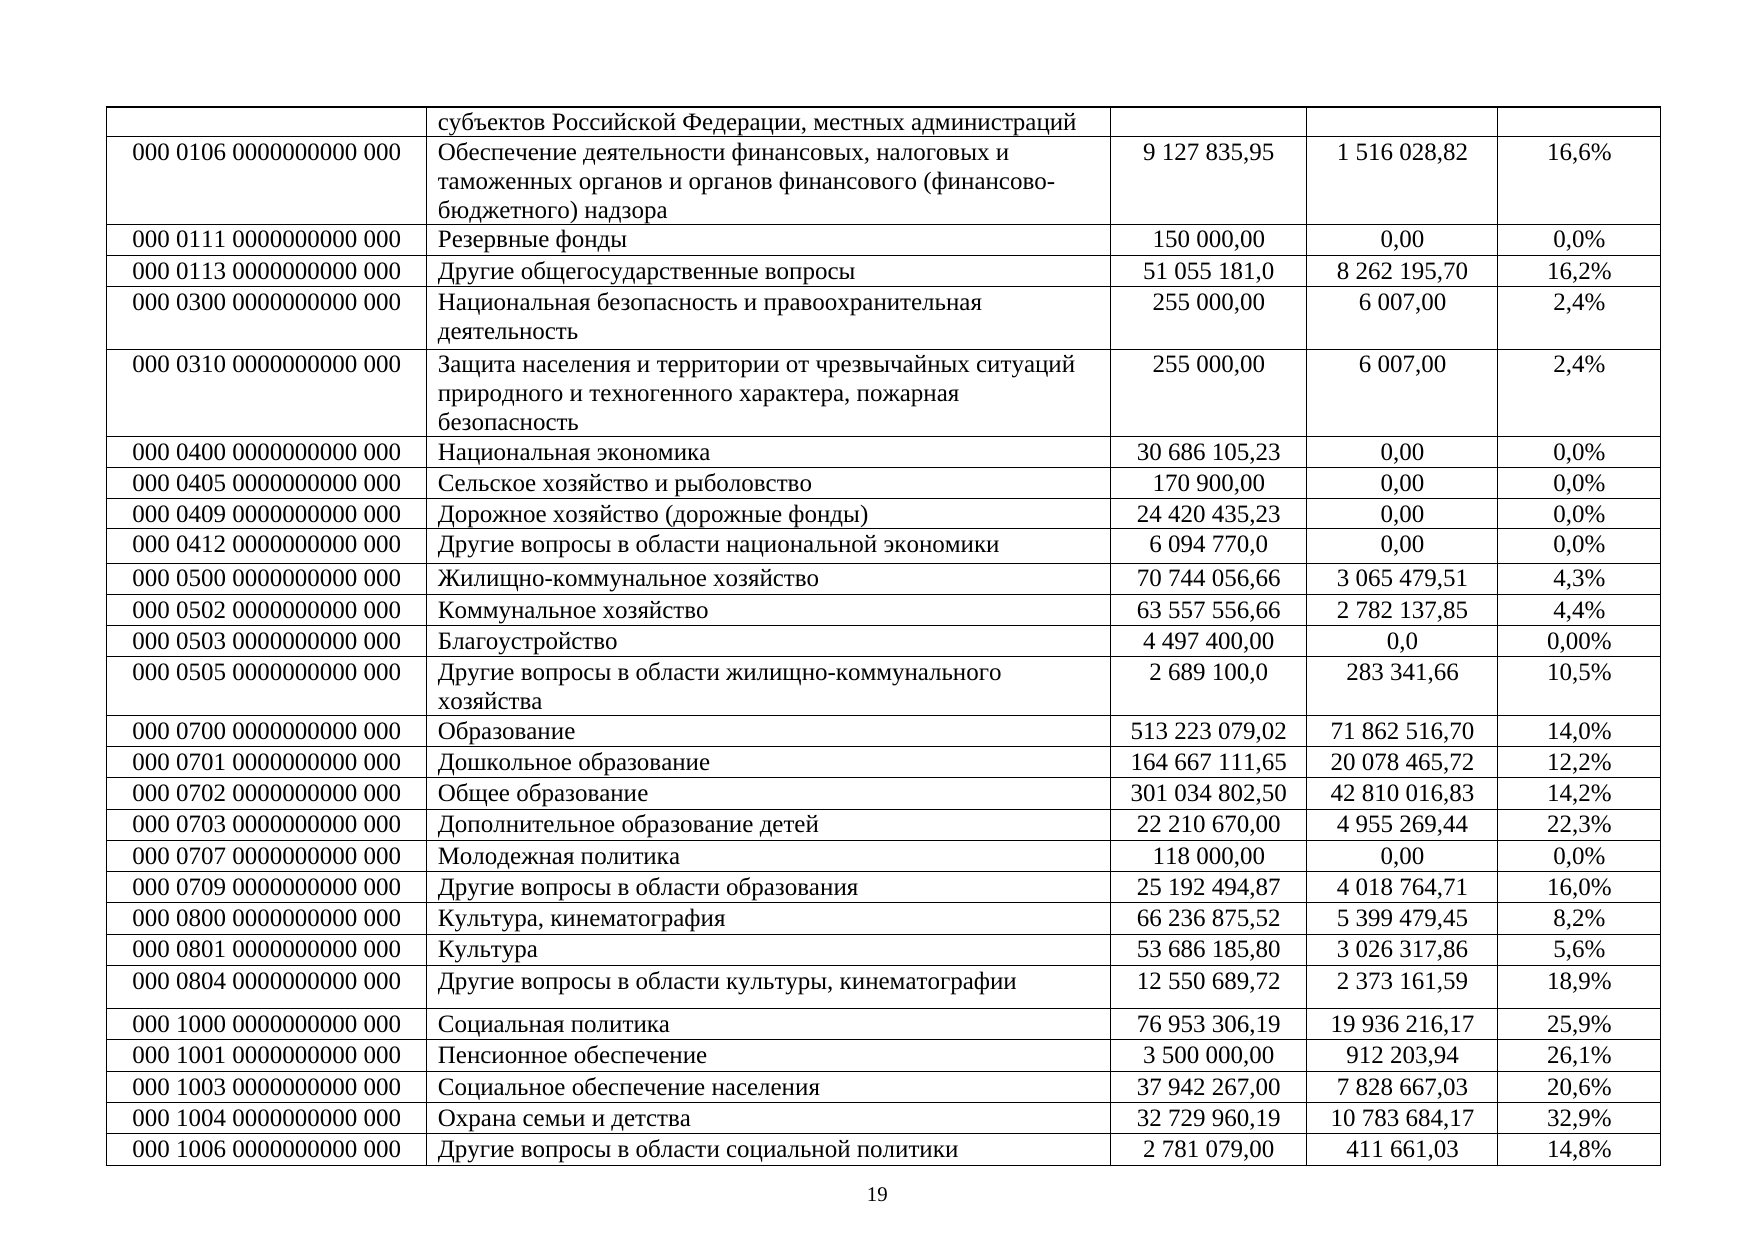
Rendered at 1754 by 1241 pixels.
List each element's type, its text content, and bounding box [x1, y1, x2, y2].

table_cell 0,0 [1307, 626, 1497, 656]
table_cell 19 936 216,17 [1307, 1009, 1497, 1039]
table_cell 0,0% [1498, 499, 1660, 528]
table_cell 000 0703 0000000000 000 [107, 810, 426, 840]
table_cell 000 0405 0000000000 000 [107, 468, 426, 498]
table_cell 164 667 111,65 [1111, 747, 1306, 777]
table_cell 000 0113 0000000000 000 [107, 256, 426, 286]
table_cell 000 0505 0000000000 000 [107, 657, 426, 715]
table_cell 2 781 079,00 [1111, 1134, 1306, 1165]
table_cell 7 828 667,03 [1307, 1072, 1497, 1102]
table_cell 000 1004 0000000000 000 [107, 1103, 426, 1133]
table_cell Жилищно-коммунальное хозяйство [427, 564, 1110, 594]
table_cell 25,9% [1498, 1009, 1660, 1039]
table_cell Другие вопросы в области культуры, кинематографии [427, 966, 1110, 1008]
table_cell 0,0% [1498, 437, 1660, 467]
table_cell 000 0709 0000000000 000 [107, 872, 426, 902]
table_cell 4 018 764,71 [1307, 872, 1497, 902]
table_cell 76 953 306,19 [1111, 1009, 1306, 1039]
table_cell 3 026 317,86 [1307, 935, 1497, 965]
table_cell 71 862 516,70 [1307, 716, 1497, 746]
table_cell 6 094 770,0 [1111, 529, 1306, 562]
table_cell 118 000,00 [1111, 841, 1306, 871]
table_cell 8,2% [1498, 903, 1660, 933]
table_cell 000 1000 0000000000 000 [107, 1009, 426, 1039]
table_cell 18,9% [1498, 966, 1660, 1008]
table_cell 000 1006 0000000000 000 [107, 1134, 426, 1165]
table_cell 0,0% [1498, 529, 1660, 562]
table_cell 170 900,00 [1111, 468, 1306, 498]
table_cell 3 500 000,00 [1111, 1040, 1306, 1071]
table_cell 20,6% [1498, 1072, 1660, 1102]
table_cell 0,0% [1498, 225, 1660, 255]
table_cell 5,6% [1498, 935, 1660, 965]
table_cell 000 1001 0000000000 000 [107, 1040, 426, 1071]
table_cell 000 0310 0000000000 000 [107, 350, 426, 436]
table_cell 66 236 875,52 [1111, 903, 1306, 933]
table_cell 000 0804 0000000000 000 [107, 966, 426, 1008]
table_cell 000 0500 0000000000 000 [107, 564, 426, 594]
table_cell 22,3% [1498, 810, 1660, 840]
table_cell 000 0300 0000000000 000 [107, 287, 426, 348]
table_cell 51 055 181,0 [1111, 256, 1306, 286]
table_cell 150 000,00 [1111, 225, 1306, 255]
table_cell Молодежная политика [427, 841, 1110, 871]
table_cell 912 203,94 [1307, 1040, 1497, 1071]
table_cell 0,00 [1307, 529, 1497, 562]
table_cell 9 127 835,95 [1111, 137, 1306, 223]
table_cell Пенсионное обеспечение [427, 1040, 1110, 1071]
table_cell 2 373 161,59 [1307, 966, 1497, 1008]
table_cell 37 942 267,00 [1111, 1072, 1306, 1102]
table_cell 30 686 105,23 [1111, 437, 1306, 467]
table_cell 000 0106 0000000000 000 [107, 137, 426, 223]
table_cell Другие вопросы в области образования [427, 872, 1110, 902]
table_cell 14,8% [1498, 1134, 1660, 1165]
table_cell 000 0502 0000000000 000 [107, 595, 426, 625]
table_cell Образование [427, 716, 1110, 746]
table_cell 255 000,00 [1111, 350, 1306, 436]
table_cell 24 420 435,23 [1111, 499, 1306, 528]
table_cell субъектов Российской Федерации, местных администраций [427, 108, 1110, 136]
table_cell 411 661,03 [1307, 1134, 1497, 1165]
table_cell Сельское хозяйство и рыболовство [427, 468, 1110, 498]
table_cell 16,6% [1498, 137, 1660, 223]
table_cell 16,2% [1498, 256, 1660, 286]
table_cell 0,0% [1498, 468, 1660, 498]
table_cell 2 782 137,85 [1307, 595, 1497, 625]
table_cell Культура [427, 935, 1110, 965]
table_cell 0,00% [1498, 626, 1660, 656]
table_cell 32 729 960,19 [1111, 1103, 1306, 1133]
table_cell 0,0% [1498, 841, 1660, 871]
table_cell 5 399 479,45 [1307, 903, 1497, 933]
table_cell [1307, 108, 1497, 136]
table_cell 283 341,66 [1307, 657, 1497, 715]
table_cell 25 192 494,87 [1111, 872, 1306, 902]
table_cell 000 0801 0000000000 000 [107, 935, 426, 965]
table_cell 000 0503 0000000000 000 [107, 626, 426, 656]
table_cell 0,00 [1307, 437, 1497, 467]
table_cell 255 000,00 [1111, 287, 1306, 348]
table_cell Коммунальное хозяйство [427, 595, 1110, 625]
table_cell 14,0% [1498, 716, 1660, 746]
table_cell 12,2% [1498, 747, 1660, 777]
table_cell 32,9% [1498, 1103, 1660, 1133]
table_cell 000 0702 0000000000 000 [107, 778, 426, 808]
table_cell 000 0111 0000000000 000 [107, 225, 426, 255]
table_cell 000 0701 0000000000 000 [107, 747, 426, 777]
table_cell 12 550 689,72 [1111, 966, 1306, 1008]
table_cell Дорожное хозяйство (дорожные фонды) [427, 499, 1110, 528]
table_cell Резервные фонды [427, 225, 1110, 255]
table_cell [1111, 108, 1306, 136]
table_cell Дополнительное образование детей [427, 810, 1110, 840]
table_cell Другие общегосударственные вопросы [427, 256, 1110, 286]
table_cell 000 0412 0000000000 000 [107, 529, 426, 562]
table_cell 70 744 056,66 [1111, 564, 1306, 594]
table_cell Общее образование [427, 778, 1110, 808]
table_cell 53 686 185,80 [1111, 935, 1306, 965]
table_cell 000 0409 0000000000 000 [107, 499, 426, 528]
table_cell 22 210 670,00 [1111, 810, 1306, 840]
table_cell 513 223 079,02 [1111, 716, 1306, 746]
table_cell 16,0% [1498, 872, 1660, 902]
table_cell Благоустройство [427, 626, 1110, 656]
table_cell 000 0800 0000000000 000 [107, 903, 426, 933]
table_cell 26,1% [1498, 1040, 1660, 1071]
table_cell 301 034 802,50 [1111, 778, 1306, 808]
table_cell [107, 108, 426, 136]
table_cell Другие вопросы в области жилищно-коммунального хозяйства [427, 657, 1110, 715]
table_cell 1 516 028,82 [1307, 137, 1497, 223]
table_cell Обеспечение деятельности финансовых, налоговых и таможенных органов и органов финансового (финансово-бюджетного) надзора [427, 137, 1110, 223]
table_cell 2,4% [1498, 350, 1660, 436]
table_cell 8 262 195,70 [1307, 256, 1497, 286]
table_cell 0,00 [1307, 499, 1497, 528]
table_cell 0,00 [1307, 468, 1497, 498]
table_cell Национальная экономика [427, 437, 1110, 467]
table_cell Социальная политика [427, 1009, 1110, 1039]
table_cell 63 557 556,66 [1111, 595, 1306, 625]
table_cell Национальная безопасность и правоохранительная деятельность [427, 287, 1110, 348]
table_cell Охрана семьи и детства [427, 1103, 1110, 1133]
table_cell 4,3% [1498, 564, 1660, 594]
table_cell 000 0700 0000000000 000 [107, 716, 426, 746]
table_cell [1498, 108, 1660, 136]
table_cell 4,4% [1498, 595, 1660, 625]
table_cell Другие вопросы в области социальной политики [427, 1134, 1110, 1165]
table_cell 4 955 269,44 [1307, 810, 1497, 840]
table_cell Другие вопросы в области национальной экономики [427, 529, 1110, 562]
table_cell Защита населения и территории от чрезвычайных ситуаций природного и техногенного характера, пожарная безопасность [427, 350, 1110, 436]
table_cell 000 0707 0000000000 000 [107, 841, 426, 871]
table_cell 000 1003 0000000000 000 [107, 1072, 426, 1102]
table_cell 0,00 [1307, 841, 1497, 871]
table_cell 10,5% [1498, 657, 1660, 715]
table_cell 2,4% [1498, 287, 1660, 348]
table_cell 14,2% [1498, 778, 1660, 808]
table_cell 6 007,00 [1307, 350, 1497, 436]
table_cell 20 078 465,72 [1307, 747, 1497, 777]
table_cell 42 810 016,83 [1307, 778, 1497, 808]
table_cell 2 689 100,0 [1111, 657, 1306, 715]
table_cell Дошкольное образование [427, 747, 1110, 777]
table_cell 6 007,00 [1307, 287, 1497, 348]
table_cell Социальное обеспечение населения [427, 1072, 1110, 1102]
table_cell Культура, кинематография [427, 903, 1110, 933]
table_cell 3 065 479,51 [1307, 564, 1497, 594]
table_cell 0,00 [1307, 225, 1497, 255]
table_cell 000 0400 0000000000 000 [107, 437, 426, 467]
table_cell 10 783 684,17 [1307, 1103, 1497, 1133]
table_cell 4 497 400,00 [1111, 626, 1306, 656]
